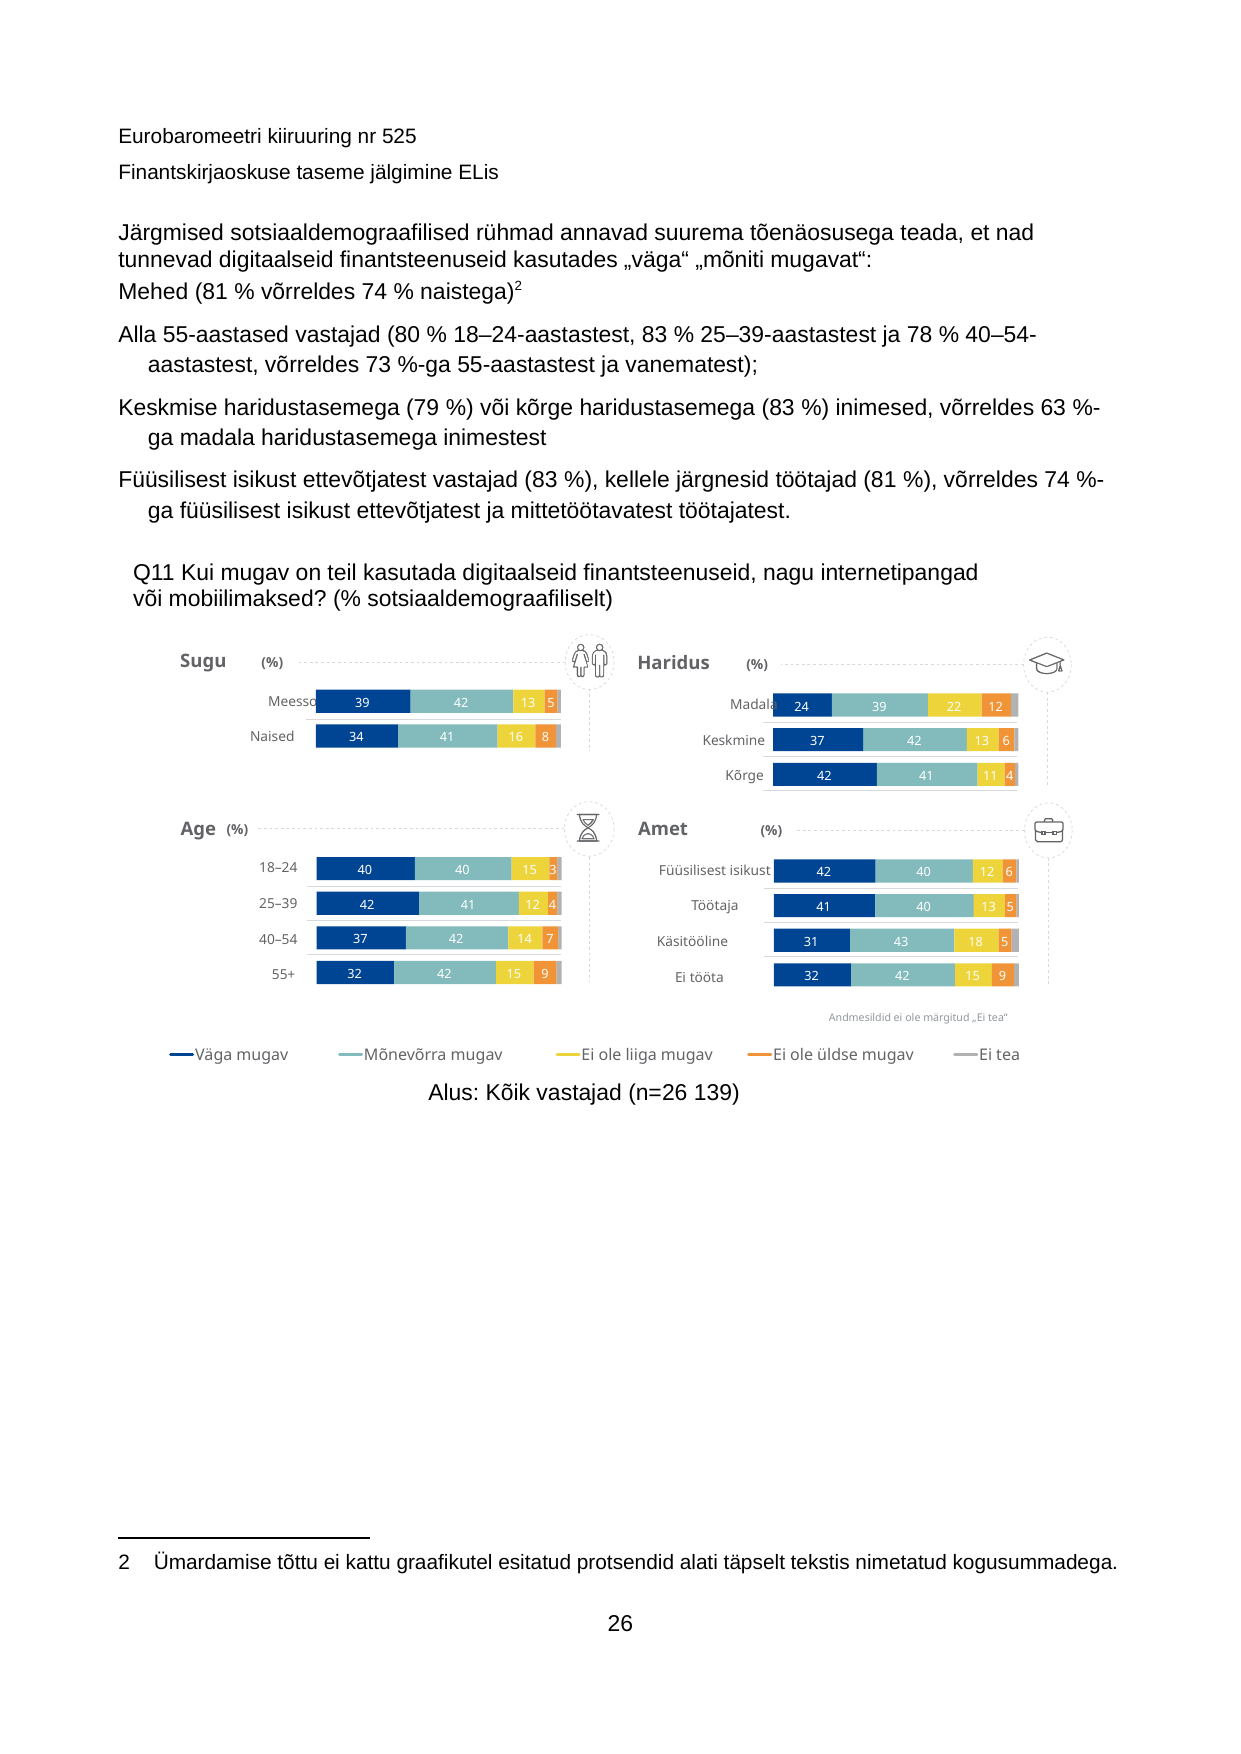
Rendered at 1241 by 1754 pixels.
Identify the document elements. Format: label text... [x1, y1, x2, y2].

list Keskmise haridustasemega (79 %) või kõrge haridustasemega (83 %) inimesed, võrreldes 63 %-ga madala haridustasemega inimestest [118, 393, 1122, 450]
list Mehed (81 % võrreldes 74 % naistega) [118, 278, 1122, 304]
list Alla 55-aastased vastajad (80 % 18–24-aastastest, 83 % 25–39-aastastest ja 78 % 40–54-aastastest, võrreldes 73 %-ga 55-aastastest ja vanematest); [118, 321, 1122, 377]
text Ümardamise tõttu ei kattu graafikutel esitatud protsendid alati täpselt tekstis nimetatud kogusummadega. [118, 1550, 1122, 1574]
text Järgmised sotsiaaldemograafilised rühmad annavad suurema tõenäosusega teada, et nad tunnevad digitaalseid finantsteenuseid kasutades „väga“ „mõniti mugavat“: [118, 219, 1122, 272]
list Füüsilisest isikust ettevõtjatest vastajad (83 %), kellele järgnesid töötajad (81 %), võrreldes 74 %-ga füüsilisest isikust ettevõtjatest ja mittetöötavatest töötajatest. [118, 466, 1122, 523]
